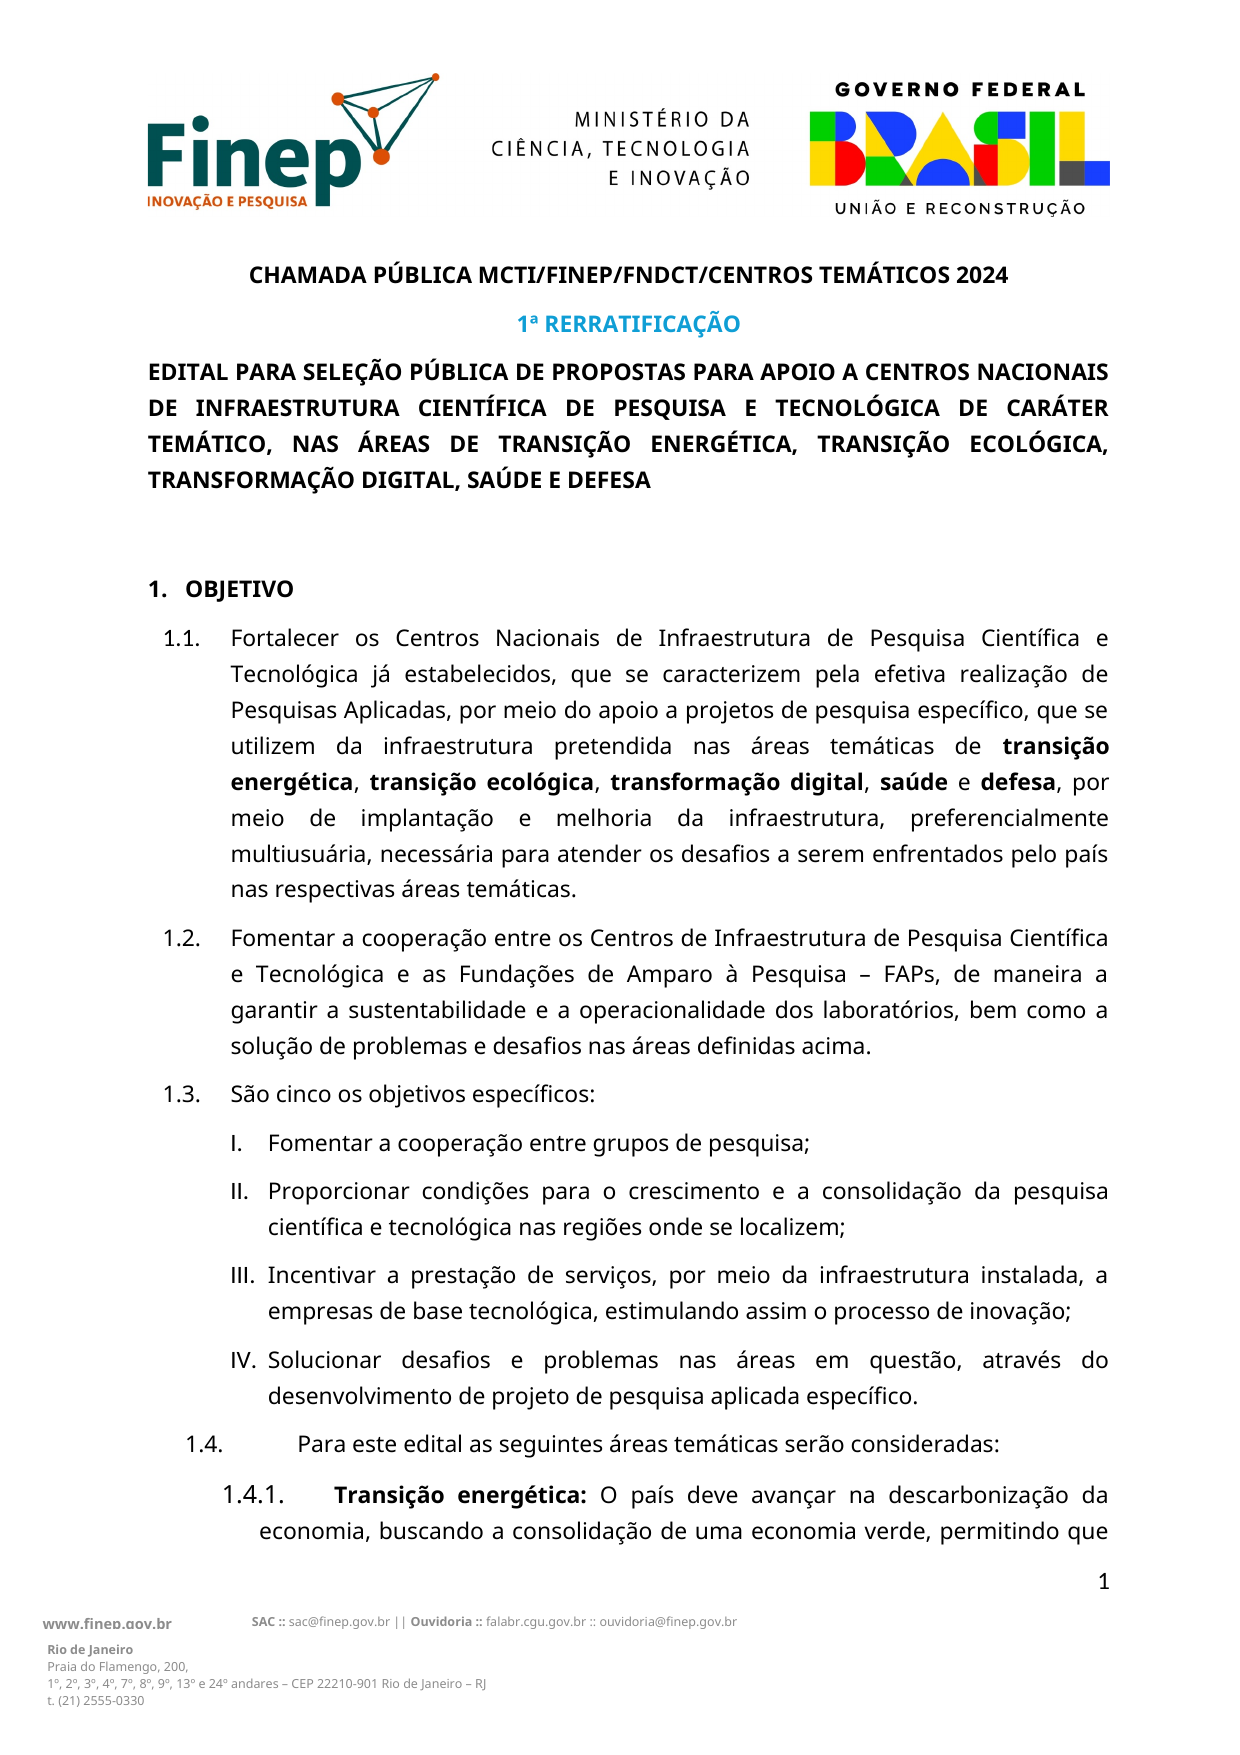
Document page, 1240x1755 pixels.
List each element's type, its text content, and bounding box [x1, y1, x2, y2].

list OBJETIVO [148, 573, 1110, 605]
list Proporcionar condições para o crescimento e a consolidação da pesquisa científica e tecnológica nas regiões onde se localizem; [230, 1175, 1110, 1242]
list Solucionar desafios e problemas nas áreas em questão, através do desenvolvimento de projeto de pesquisa aplicada específico. [230, 1344, 1110, 1411]
list Fomentar a cooperação entre os Centros de Infraestrutura de Pesquisa Científica e Tecnológica e as Fundações de Amparo à Pesquisa – FAPs, de maneira a garantir a sustentabilidade e a operacionalidade dos laboratórios, bem como a solução de problemas e desafios nas áreas definidas acima. [162, 922, 1110, 1061]
list Para este edital as seguintes áreas temáticas serão consideradas: [185, 1428, 1110, 1459]
list Fomentar a cooperação entre grupos de pesquisa; [230, 1127, 1110, 1158]
text EDITAL PARA SELEÇÃO PÚBLICA DE PROPOSTAS PARA APOIO A CENTROS NACIONAIS DE INFRAESTRUTURA CIENTÍFICA DE PESQUISA E TECNOLÓGICA DE CARÁTER TEMÁTICO, NAS ÁREAS DE TRANSIÇÃO ENERGÉTICA, TRANSIÇÃO ECOLÓGICA, TRANSFORMAÇÃO DIGITAL, SAÚDE E DEFESA [148, 356, 1110, 495]
text 1ª RERRATIFICAÇÃO [148, 308, 1110, 339]
list Fortalecer os Centros Nacionais de Infraestrutura de Pesquisa Científica e Tecnológica já estabelecidos, que se caracterizem pela efetiva realização de Pesquisas Aplicadas, por meio do apoio a projetos de pesquisa específico, que se utilizem da infraestrutura pretendida nas áreas temáticas de transição energética, transição ecológica, transformação digital, saúde e defesa, por meio de implantação e melhoria da infraestrutura, preferencialmente multiusuária, necessária para atender os desafios a serem enfrentados pelo país nas respectivas áreas temáticas. [162, 622, 1110, 905]
text CHAMADA PÚBLICA MCTI/FINEP/FNDCT/CENTROS TEMÁTICOS 2024 [148, 259, 1110, 291]
list Transição energética: O país deve avançar na descarbonização da economia, buscando a consolidação de uma economia verde, permitindo que [222, 1477, 1110, 1547]
list Incentivar a prestação de serviços, por meio da infraestrutura instalada, a empresas de base tecnológica, estimulando assim o processo de inovação; [230, 1259, 1110, 1327]
list São cinco os objetivos específicos: [162, 1078, 1110, 1109]
